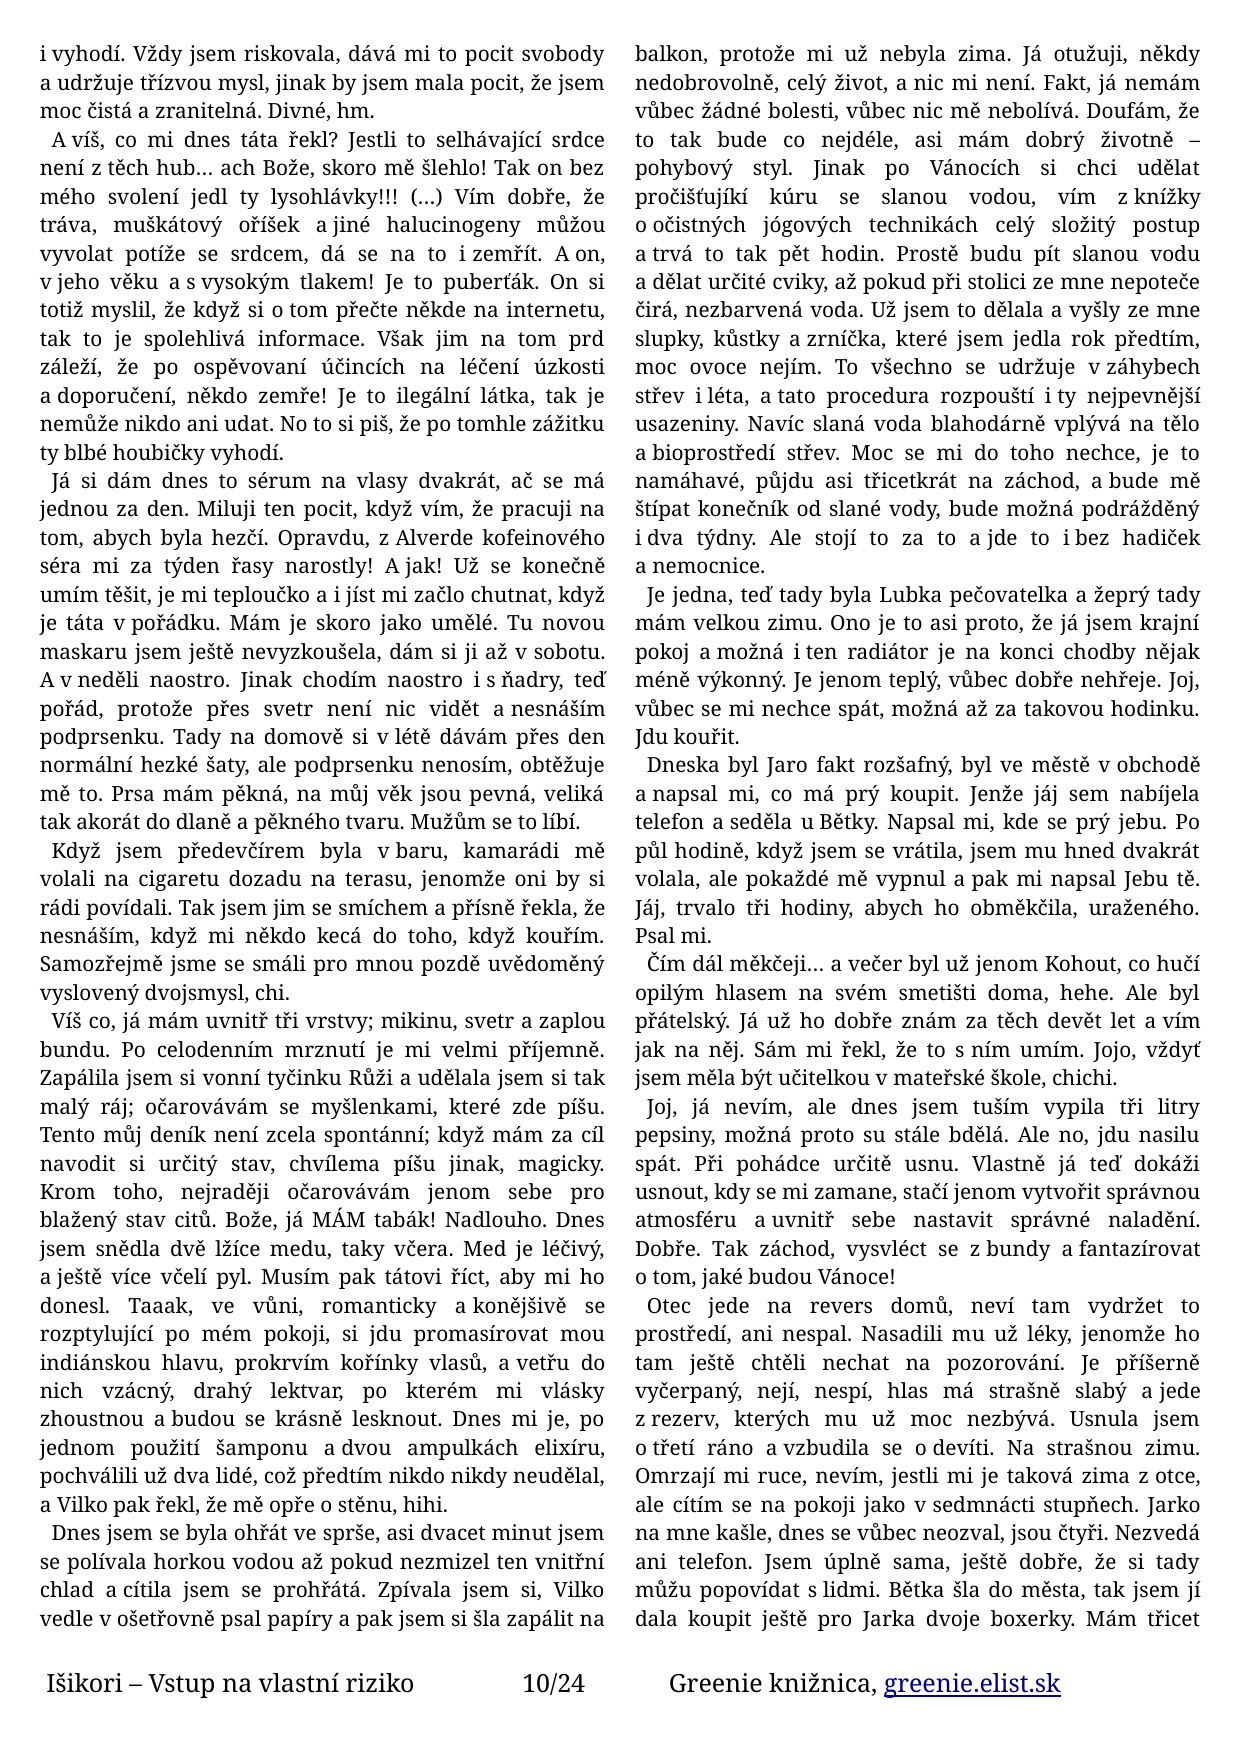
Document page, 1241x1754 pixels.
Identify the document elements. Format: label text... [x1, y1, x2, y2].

text Dneska byl Jaro fakt rozšafný, byl ve městě v obchodě a napsal mi, co má prý koupit. Jenže jáj sem nabíjela telefon a seděla u Bětky. Napsal mi, kde se prý jebu. Po půl hodině, když jsem se vrátila, jsem mu hned dvakrát volala, ale pokaždé mě vypnul a pak mi napsal Jebu tě. Jáj, trvalo tři hodiny, abych ho obměkčila, uraženého. Psal mi. [635, 751, 1201, 949]
text Já si dám dnes to sérum na vlasy dvakrát, ač se má jednou za den. Miluji ten pocit, když vím, že pracuji na tom, abych byla hezčí. Opravdu, z Alverde kofeinového séra mi za týden řasy narostly! A jak! Už se konečně umím těšit, je mi teploučko a i jíst mi začlo chutnat, když je táta v pořádku. Mám je skoro jako umělé. Tu novou maskaru jsem ještě nevyzkoušela, dám si ji až v sobotu. A v neděli naostro. Jinak chodím naostro i s ňadry, teď pořád, protože přes svetr není nic vidět a nesnáším podprsenku. Tady na domově si v létě dávám přes den normální hezké šaty, ale podprsenku nenosím, obtěžuje mě to. Prsa mám pěkná, na můj věk jsou pevná, veliká tak akorát do dlaně a pěkného tvaru. Mužům se to líbí. [39, 466, 605, 836]
text balkon, protože mi už nebyla zima. Já otužuji, někdy nedobrovolně, celý život, a nic mi není. Fakt, já nemám vůbec žádné bolesti, vůbec nic mě nebolívá. Doufám, že to tak bude co nejdéle, asi mám dobrý životně – pohybový styl. Jinak po Vánocích si chci udělat pročišťujíkí kúru se slanou vodou, vím z knížky o očistných jógových technikách celý složitý postup a trvá to tak pět hodin. Prostě budu pít slanou vodu a dělat určité cviky, až pokud při stolici ze mne nepoteče čirá, nezbarvená voda. Už jsem to dělala a vyšly ze mne slupky, kůstky a zrníčka, které jsem jedla rok předtím, moc ovoce nejím. To všechno se udržuje v záhybech střev i léta, a tato procedura rozpouští i ty nejpevnější usazeniny. Navíc slaná voda blahodárně vplývá na tělo a bioprostředí střev. Moc se mi do toho nechce, je to namáhavé, půjdu asi třicetkrát na záchod, a bude mě štípat konečník od slané vody, bude možná podrážděný i dva týdny. Ale stojí to za to a jde to i bez hadiček a nemocnice. [635, 39, 1201, 580]
text i vyhodí. Vždy jsem riskovala, dává mi to pocit svobody a udržuje třízvou mysl, jinak by jsem mala pocit, že jsem moc čistá a zranitelná. Divné, hm. [39, 39, 605, 125]
text Víš co, já mám uvnitř tři vrstvy; mikinu, svetr a zaplou bundu. Po celodenním mrznutí je mi velmi příjemně. Zapálila jsem si vonní tyčinku Růži a udělala jsem si tak malý ráj; očarovávám se myšlenkami, které zde píšu. Tento můj deník není zcela spontánní; když mám za cíl navodit si určitý stav, chvílema píšu jinak, magicky. Krom toho, nejraději očarovávám jenom sebe pro blažený stav citů. Bože, já MÁM tabák! Nadlouho. Dnes jsem snědla dvě lžíce medu, taky včera. Med je léčivý, a ještě více včelí pyl. Musím pak tátovi říct, aby mi ho donesl. Taaak, ve vůni, romanticky a konějšivě se rozptylující po mém pokoji, si jdu promasírovat mou indiánskou hlavu, prokrvím kořínky vlasů, a vetřu do nich vzácný, drahý lektvar, po kterém mi vlásky zhoustnou a budou se krásně lesknout. Dnes mi je, po jednom použití šamponu a dvou ampulkách elixíru, pochválili už dva lidé, což předtím nikdo nikdy neudělal, a Vilko pak řekl, že mě opře o stěnu, hihi. [39, 1006, 605, 1518]
text Joj, já nevím, ale dnes jsem tuším vypila tři litry pepsiny, možná proto su stále bdělá. Ale no, jdu nasilu spát. Při pohádce určitě usnu. Vlastně já teď dokáži usnout, kdy se mi zamane, stačí jenom vytvořit správnou atmosféru a uvnitř sebe nastavit správné naladění. Dobře. Tak záchod, vysvléct se z bundy a fantazírovat o tom, jaké budou Vánoce! [635, 1092, 1201, 1291]
text Čím dál měkčeji… a večer byl už jenom Kohout, co hučí opilým hlasem na svém smetišti doma, hehe. Ale byl přátelský. Já už ho dobře znám za těch devět let a vím jak na něj. Sám mi řekl, že to s ním umím. Jojo, vždyť jsem měla být učitelkou v mateřské škole, chichi. [635, 949, 1201, 1092]
text A víš, co mi dnes táta řekl? Jestli to selhávající srdce není z těch hub… ach Bože, skoro mě šlehlo! Tak on bez mého svolení jedl ty lysohlávky!!! (…) Vím dobře, že tráva, muškátový oříšek a jiné halucinogeny můžou vyvolat potíže se srdcem, dá se na to i zemřít. A on, v jeho věku a s vysokým tlakem! Je to puberťák. On si totiž myslil, že když si o tom přečte někde na internetu, tak to je spolehlivá informace. Však jim na tom prd záleží, že po ospěvovaní účincích na léčení úzkosti a doporučení, někdo zemře! Je to ilegální látka, tak je nemůže nikdo ani udat. No to si piš, že po tomhle zážitku ty blbé houbičky vyhodí. [39, 125, 605, 466]
text Je jedna, teď tady byla Lubka pečovatelka a žeprý tady mám velkou zimu. Ono je to asi proto, že já jsem krajní pokoj a možná i ten radiátor je na konci chodby nějak méně výkonný. Je jenom teplý, vůbec dobře nehřeje. Joj, vůbec se mi nechce spát, možná až za takovou hodinku. Jdu kouřit. [635, 580, 1201, 751]
text Když jsem předevčírem byla v baru, kamarádi mě volali na cigaretu dozadu na terasu, jenomže oni by si rádi povídali. Tak jsem jim se smíchem a přísně řekla, že nesnáším, když mi někdo kecá do toho, když kouřím. Samozřejmě jsme se smáli pro mnou pozdě uvědoměný vyslovený dvojsmysl, chi. [39, 836, 605, 1006]
text Otec jede na revers domů, neví tam vydržet to prostředí, ani nespal. Nasadili mu už léky, jenomže ho tam ještě chtěli nechat na pozorování. Je příšerně vyčerpaný, nejí, nespí, hlas má strašně slabý a jede z rezerv, kterých mu už moc nezbývá. Usnula jsem o třetí ráno a vzbudila se o devíti. Na strašnou zimu. Omrzají mi ruce, nevím, jestli mi je taková zima z otce, ale cítím se na pokoji jako v sedmnácti stupňech. Jarko na mne kašle, dnes se vůbec neozval, jsou čtyři. Nezvedá ani telefon. Jsem úplně sama, ještě dobře, že si tady můžu popovídat s lidmi. Bětka šla do města, tak jsem jí dala koupit ještě pro Jarka dvoje boxerky. Mám třicet [635, 1291, 1201, 1632]
text Dnes jsem se byla ohřát ve sprše, asi dvacet minut jsem se polívala horkou vodou až pokud nezmizel ten vnitřní chlad a cítila jsem se prohřátá. Zpívala jsem si, Vilko vedle v ošetřovně psal papíry a pak jsem si šla zapálit na [39, 1518, 605, 1632]
